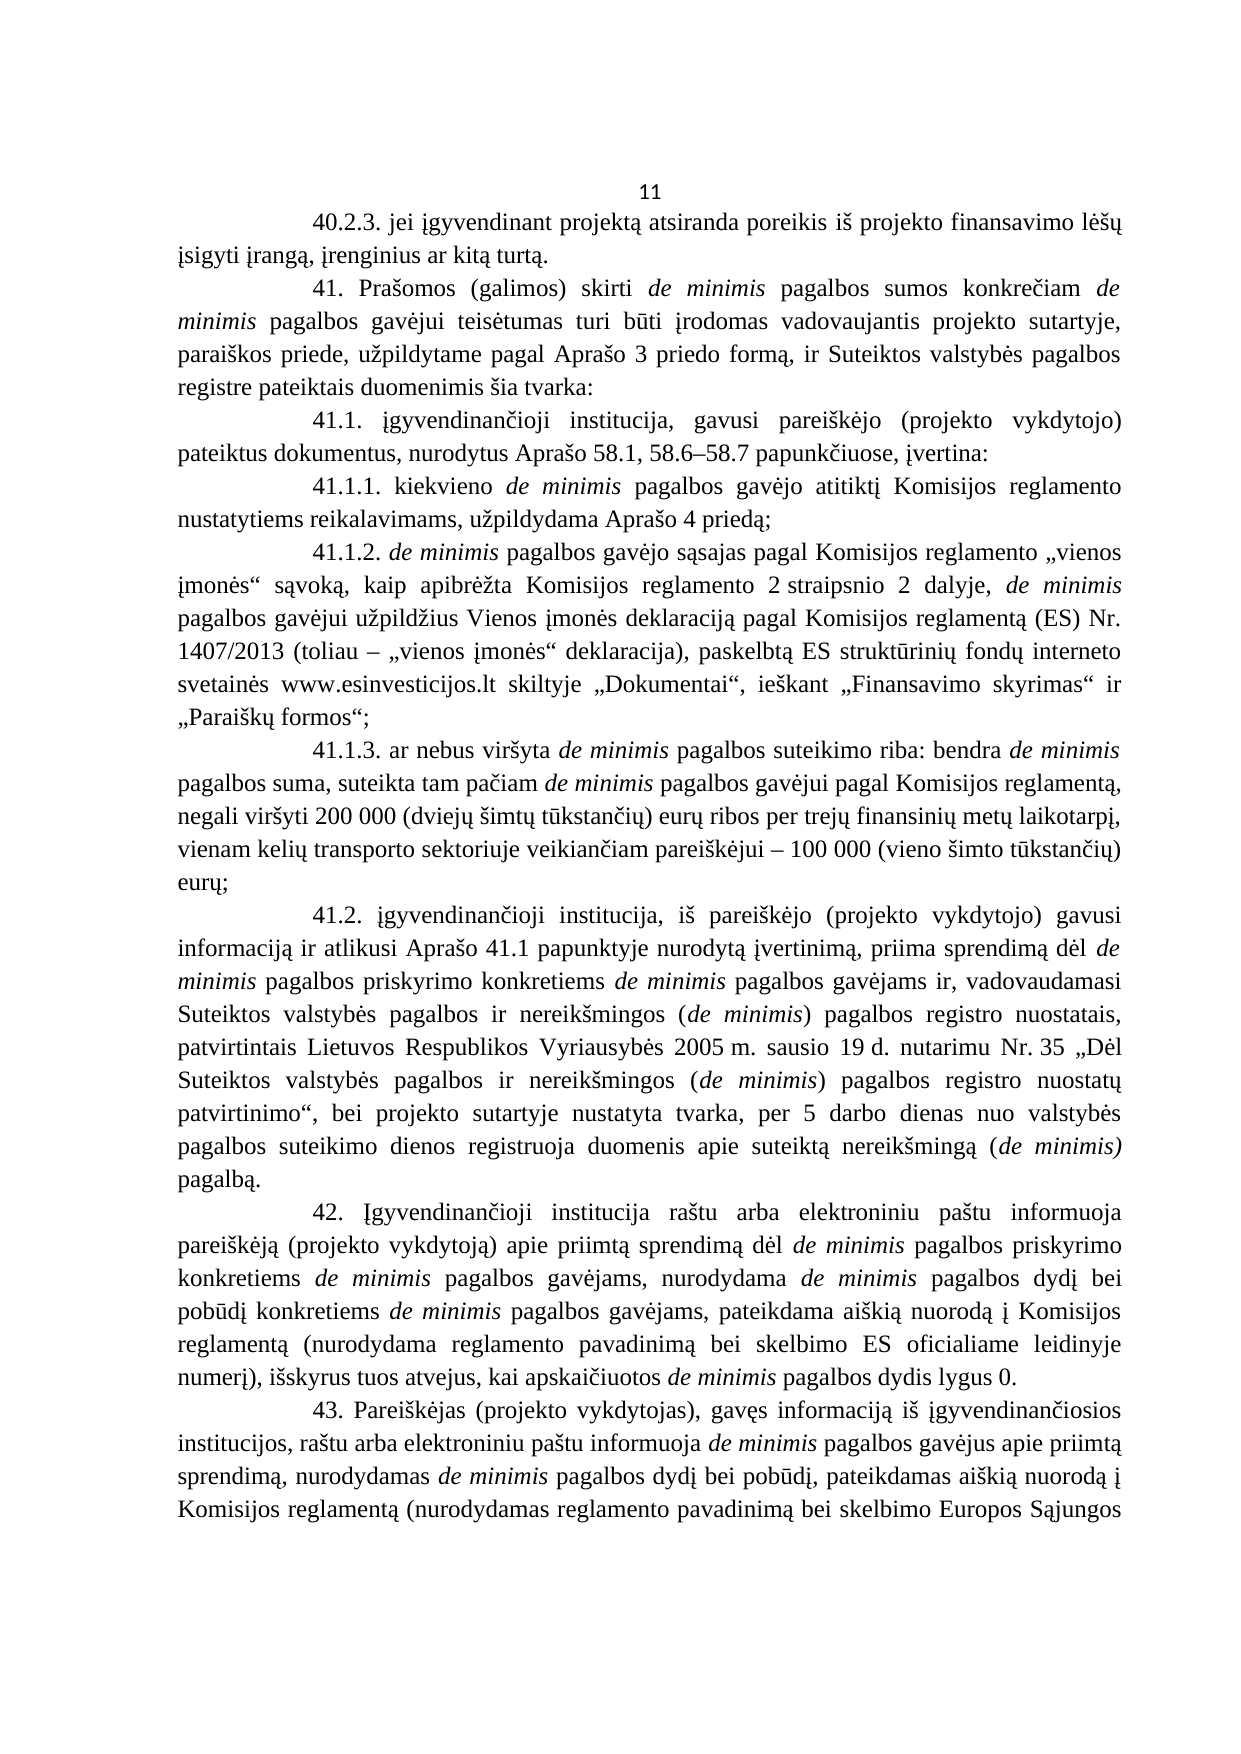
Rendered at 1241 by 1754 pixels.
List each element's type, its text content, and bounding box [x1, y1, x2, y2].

text 41. Prašomos (galimos) skirti de minimis pagalbos sumos konkrečiam de minimis pagalbos gavėjui teisėtumas turi būti įrodomas vadovaujantis projekto sutartyje, paraiškos priede, užpildytame pagal Aprašo 3 priedo formą, ir Suteiktos valstybės pagalbos registre pateiktais duomenimis šia tvarka: [177, 273, 1122, 401]
text 41.1.2. de minimis pagalbos gavėjo sąsajas pagal Komisijos reglamento „vienos įmonės“ sąvoką, kaip apibrėžta Komisijos reglamento 2 straipsnio 2 dalyje, de minimis pagalbos gavėjui užpildžius Vienos įmonės deklaraciją pagal Komisijos reglamentą (ES) Nr. 1407/2013 (toliau – „vienos įmonės“ deklaracija), paskelbtą ES struktūrinių fondų interneto svetainės www.esinvesticijos.lt skiltyje „Dokumentai“, ieškant „Finansavimo skyrimas“ ir „Paraiškų formos“; [177, 537, 1122, 731]
text 42. Įgyvendinančioji institucija raštu arba elektroniniu paštu informuoja pareiškėją (projekto vykdytoją) apie priimtą sprendimą dėl de minimis pagalbos priskyrimo konkretiems de minimis pagalbos gavėjams, nurodydama de minimis pagalbos dydį bei pobūdį konkretiems de minimis pagalbos gavėjams, pateikdama aiškią nuorodą į Komisijos reglamentą (nurodydama reglamento pavadinimą bei skelbimo ES oficialiame leidinyje numerį), išskyrus tuos atvejus, kai apskaičiuotos de minimis pagalbos dydis lygus 0. [177, 1197, 1122, 1391]
text 40.2.3. jei įgyvendinant projektą atsiranda poreikis iš projekto finansavimo lėšų įsigyti įrangą, įrenginius ar kitą turtą. [177, 207, 1122, 268]
text 41.2. įgyvendinančioji institucija, iš pareiškėjo (projekto vykdytojo) gavusi informaciją ir atlikusi Aprašo 41.1 papunktyje nurodytą įvertinimą, priima sprendimą dėl de minimis pagalbos priskyrimo konkretiems de minimis pagalbos gavėjams ir, vadovaudamasi Suteiktos valstybės pagalbos ir nereikšmingos (de minimis) pagalbos registro nuostatais, patvirtintais Lietuvos Respublikos Vyriausybės 2005 m. sausio 19 d. nutarimu Nr. 35 „Dėl Suteiktos valstybės pagalbos ir nereikšmingos (de minimis) pagalbos registro nuostatų patvirtinimo“, bei projekto sutartyje nustatyta tvarka, per 5 darbo dienas nuo valstybės pagalbos suteikimo dienos registruoja duomenis apie suteiktą nereikšmingą (de minimis) pagalbą. [177, 900, 1122, 1193]
text 41.1.1. kiekvieno de minimis pagalbos gavėjo atitiktį Komisijos reglamento nustatytiems reikalavimams, užpildydama Aprašo 4 priedą; [177, 471, 1122, 533]
text 41.1. įgyvendinančioji institucija, gavusi pareiškėjo (projekto vykdytojo) pateiktus dokumentus, nurodytus Aprašo 58.1, 58.6–58.7 papunkčiuose, įvertina: [177, 405, 1122, 467]
text 41.1.3. ar nebus viršyta de minimis pagalbos suteikimo riba: bendra de minimis pagalbos suma, suteikta tam pačiam de minimis pagalbos gavėjui pagal Komisijos reglamentą, negali viršyti 200 000 (dviejų šimtų tūkstančių) eurų ribos per trejų finansinių metų laikotarpį, vienam kelių transporto sektoriuje veikiančiam pareiškėjui – 100 000 (vieno šimto tūkstančių) eurų; [177, 735, 1122, 896]
text 43. Pareiškėjas (projekto vykdytojas), gavęs informaciją iš įgyvendinančiosios institucijos, raštu arba elektroniniu paštu informuoja de minimis pagalbos gavėjus apie priimtą sprendimą, nurodydamas de minimis pagalbos dydį bei pobūdį, pateikdamas aiškią nuorodą į Komisijos reglamentą (nurodydamas reglamento pavadinimą bei skelbimo Europos Sąjungos [177, 1395, 1122, 1523]
